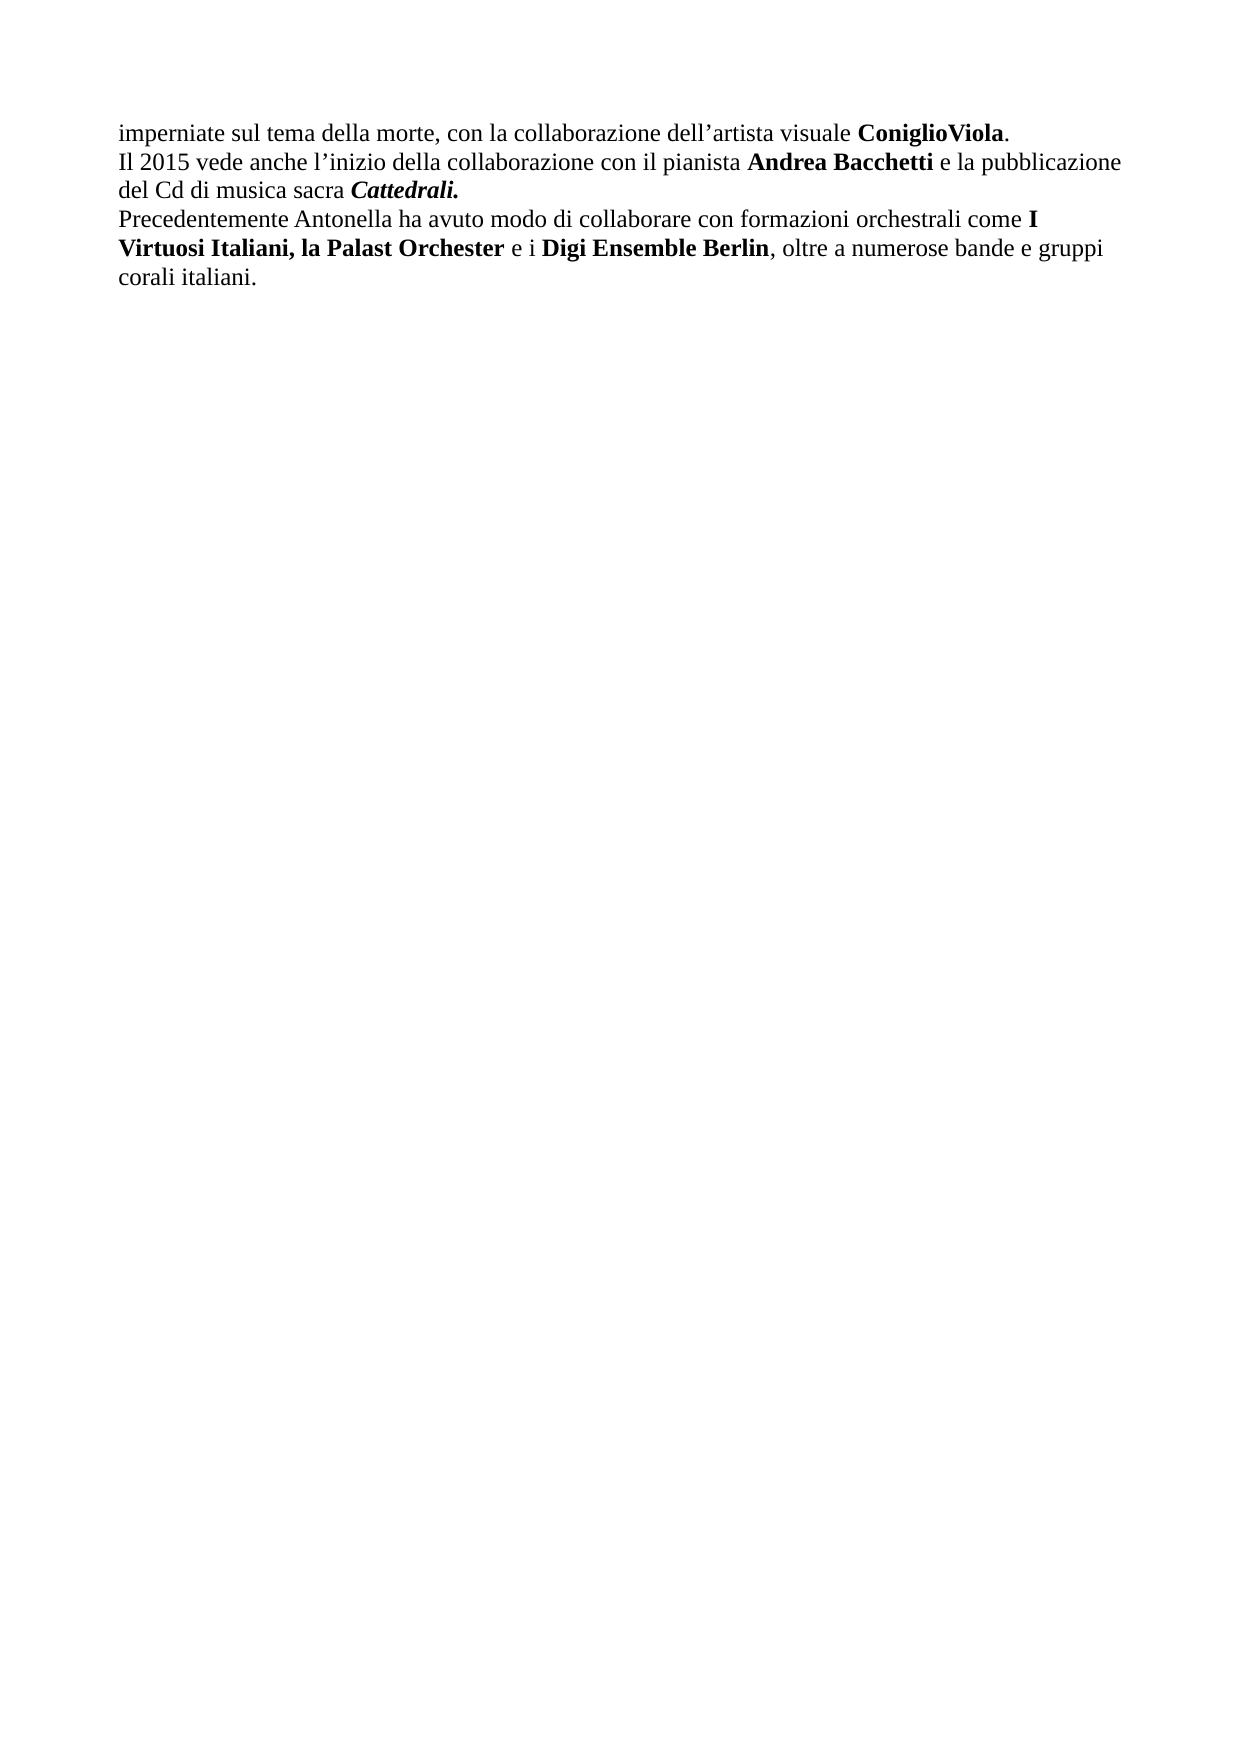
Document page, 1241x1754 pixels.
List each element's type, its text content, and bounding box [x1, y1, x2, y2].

text Precedentemente Antonella ha avuto modo di collaborare con formazioni orchestrali come I Virtuosi Italiani, la Palast Orchester e i Digi Ensemble Berlin, oltre a numerose bande e gruppi corali italiani. [118, 204, 1122, 291]
text imperniate sul tema della morte, con la collaborazione dell’artista visuale ConiglioViola. Il 2015 vede anche l’inizio della collaborazione con il pianista Andrea Bacchetti e la pubblicazione del Cd di musica sacra Cattedrali. [118, 118, 1122, 204]
